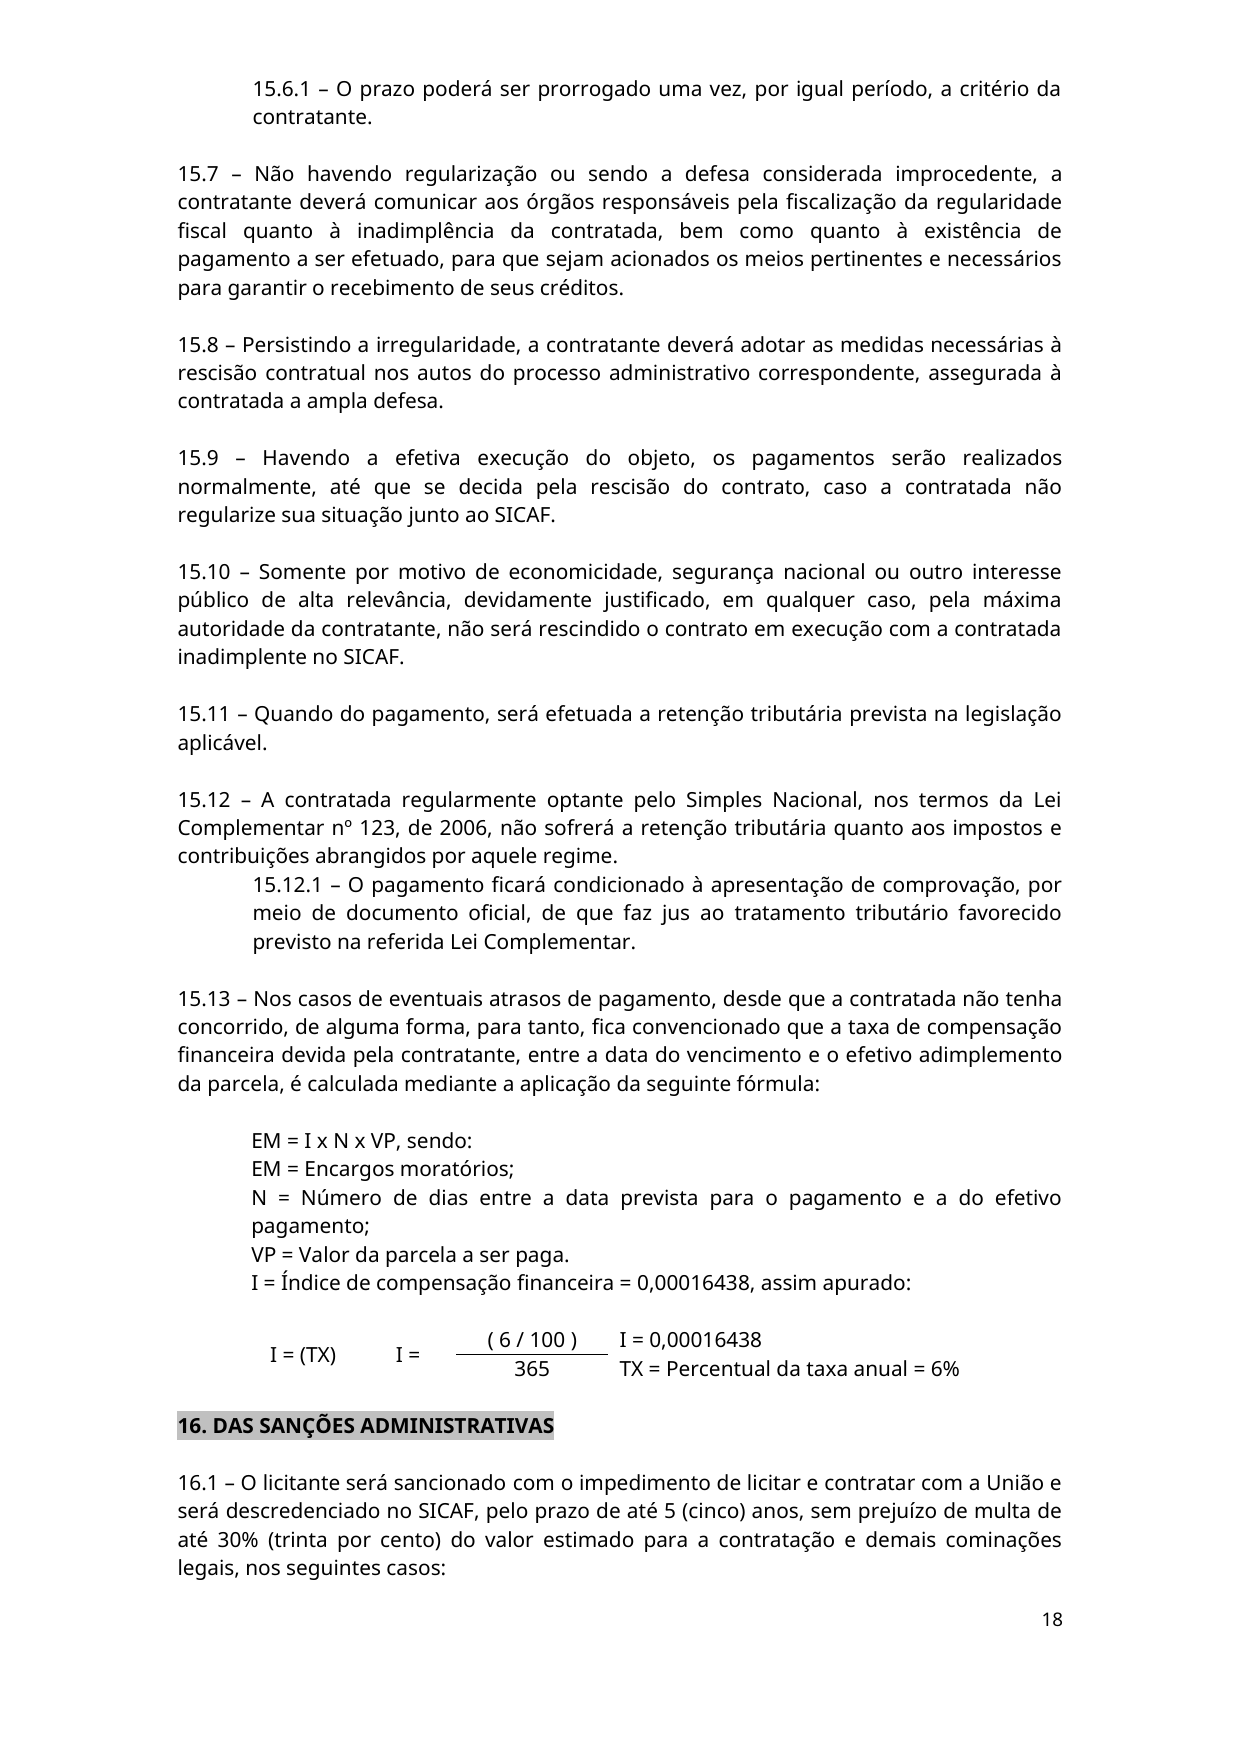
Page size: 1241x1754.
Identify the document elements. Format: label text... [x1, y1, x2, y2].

text EM = I x N x VP, sendo: [251, 1126, 1063, 1154]
table_header ( 6 / 100 ) [456, 1325, 608, 1353]
text 15.11 – Quando do pagamento, será efetuada a retenção tributária prevista na legislação aplicável. [177, 699, 1063, 756]
table_header I = 0,00016438 TX = Percentual da taxa anual = 6% [608, 1325, 1086, 1383]
list 15.6.1 – O prazo poderá ser prorrogado uma vez, por igual período, a critério da contratante. [252, 74, 1063, 131]
text 15.12 – A contratada regularmente optante pelo Simples Nacional, nos termos da Lei Complementar nº 123, de 2006, não sofrerá a retenção tributária quanto aos impostos e contribuições abrangidos por aquele regime. [177, 785, 1063, 870]
list 15.9 – Havendo a efetiva execução do objeto, os pagamentos serão realizados normalmente, até que se decida pela rescisão do contrato, caso a contratada não regularize sua situação junto ao SICAF. [177, 443, 1063, 529]
table_header I = (TX) [221, 1325, 384, 1383]
text 15.12.1 – O pagamento ficará condicionado à apresentação de comprovação, por meio de documento oficial, de que faz jus ao tratamento tributário favorecido previsto na referida Lei Complementar. [252, 870, 1063, 955]
text I = Índice de compensação financeira = 0,00016438, assim apurado: [251, 1268, 1063, 1297]
text 15.10 – Somente por motivo de economicidade, segurança nacional ou outro interesse público de alta relevância, devidamente justificado, em qualquer caso, pela máxima autoridade da contratante, não será rescindido o contrato em execução com a contratada inadimplente no SICAF. [177, 557, 1063, 671]
table_header I = [384, 1325, 456, 1383]
text EM = Encargos moratórios; [251, 1154, 1063, 1183]
text 16.1 – O licitante será sancionado com o impedimento de licitar e contratar com a União e será descredenciado no SICAF, pelo prazo de até 5 (cinco) anos, sem prejuízo de multa de até 30% (trinta por cento) do valor estimado para a contratação e demais cominações legais, nos seguintes casos: [177, 1468, 1063, 1582]
text 15.13 – Nos casos de eventuais atrasos de pagamento, desde que a contratada não tenha concorrido, de alguma forma, para tanto, fica convencionado que a taxa de compensação financeira devida pela contratante, entre a data do vencimento e o efetivo adimplemento da parcela, é calculada mediante a aplicação da seguinte fórmula: [177, 984, 1063, 1097]
list 15.7 – Não havendo regularização ou sendo a defesa considerada improcedente, a contratante deverá comunicar aos órgãos responsáveis pela fiscalização da regularidade fiscal quanto à inadimplência da contratada, bem como quanto à existência de pagamento a ser efetuado, para que sejam acionados os meios pertinentes e necessários para garantir o recebimento de seus créditos. [177, 159, 1063, 301]
list 15.8 – Persistindo a irregularidade, a contratante deverá adotar as medidas necessárias à rescisão contratual nos autos do processo administrativo correspondente, assegurada à contratada a ampla defesa. [177, 330, 1063, 415]
table_cell 365 [456, 1355, 608, 1383]
text VP = Valor da parcela a ser paga. [251, 1240, 1063, 1268]
text 16. DAS SANÇÕES ADMINISTRATIVAS [177, 1411, 1063, 1440]
text N = Número de dias entre a data prevista para o pagamento e a do efetivo pagamento; [251, 1183, 1063, 1240]
